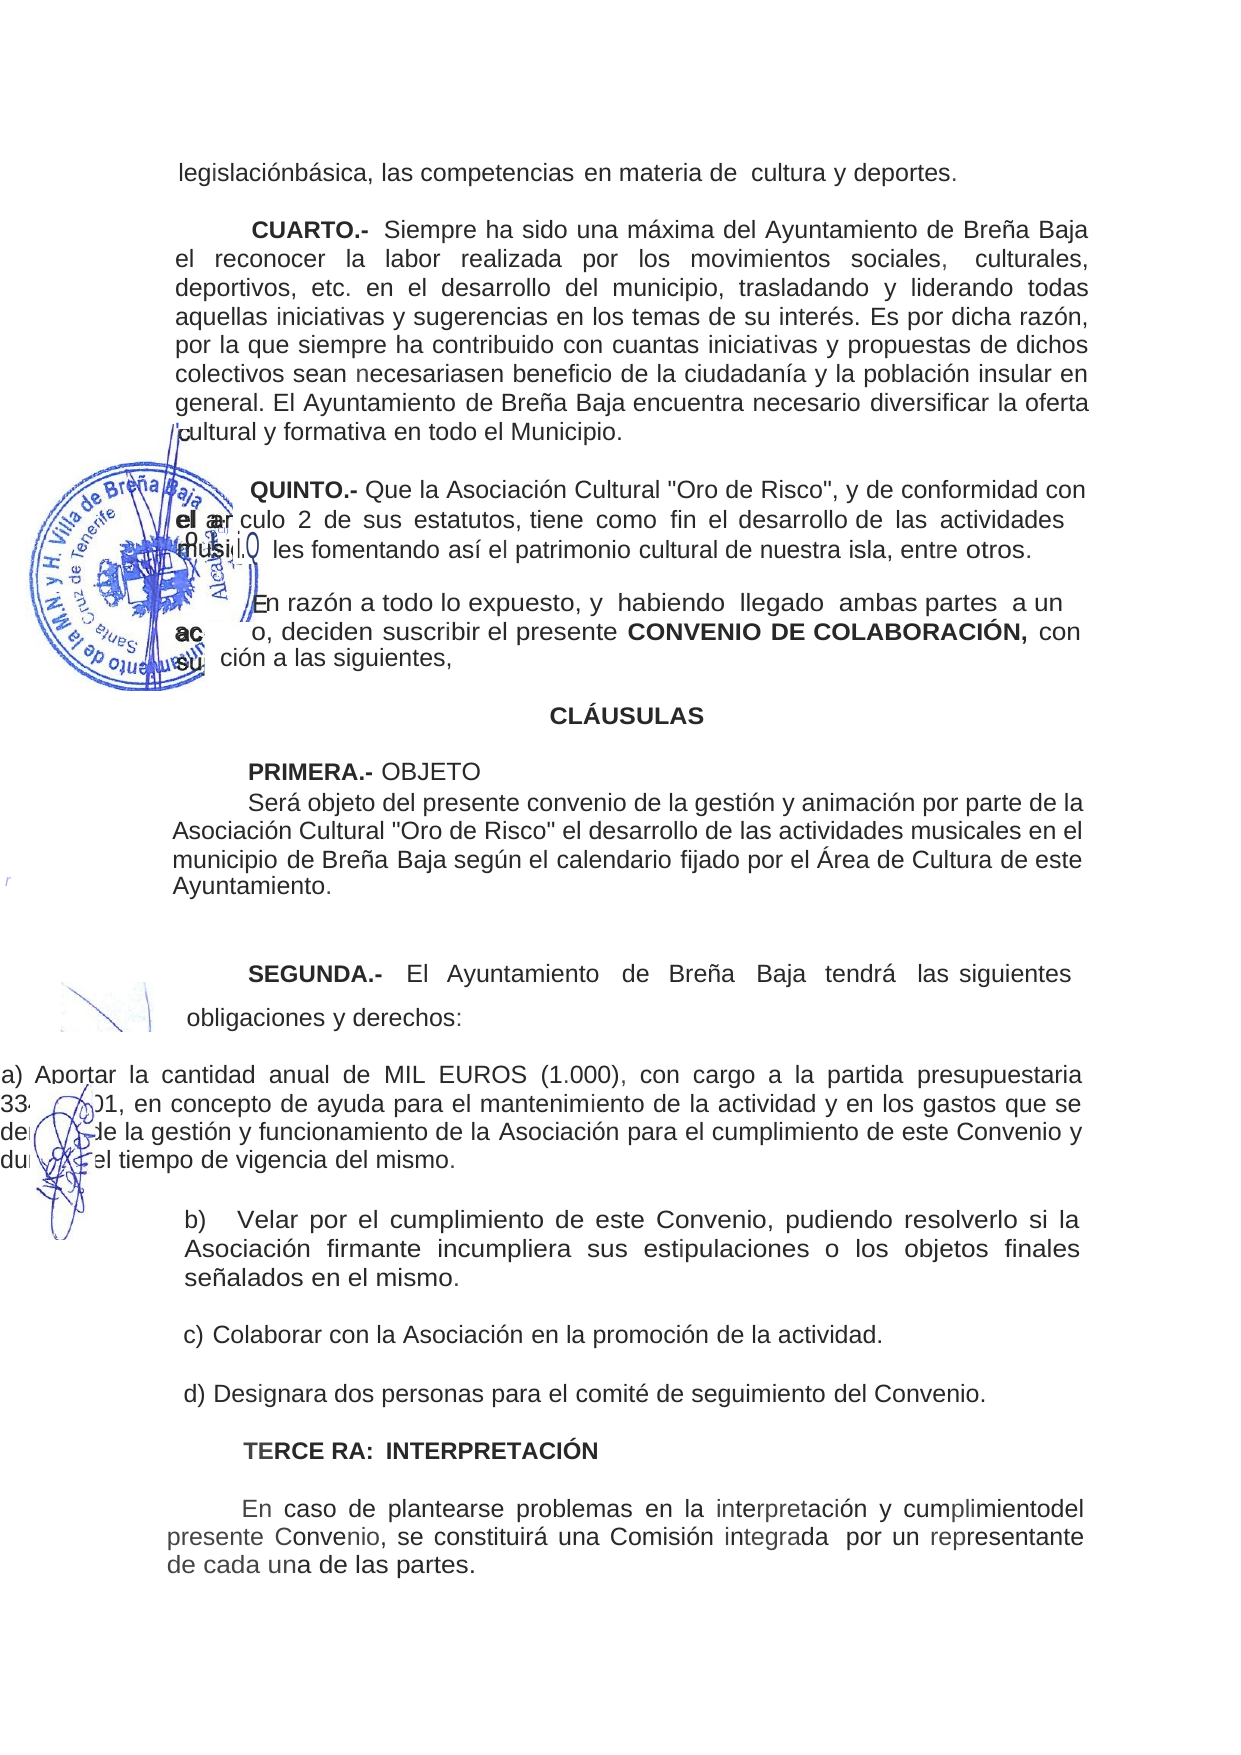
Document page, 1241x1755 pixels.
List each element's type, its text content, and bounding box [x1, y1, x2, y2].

text PRIMERA.- OBJETO [248, 757, 1101, 786]
text legislaciónbásica, las competencias en materia de cultura y deportes. [178, 158, 1101, 186]
text n razón a todo lo expuesto, y habiendo llegado ambas partes a un ac o, deciden suscribir el presente CONVENIO DE COLABORACIÓN, con [267, 588, 1086, 646]
list Colaborar con la Asociación en la promoción de la actividad. [183, 1320, 1101, 1349]
text SEGUNDA.- El Ayuntamiento de Breña Baja tendrá las siguientes obligaciones y derechos: [61, 900, 1078, 1031]
list Designara dos personas para el comité de seguimiento del Convenio. [183, 1379, 1101, 1407]
text QUINTO.- Que la Asociación Cultural "Oro de Risco", y de conformidad con el a· culo 2 de sus estatutos, tiene como fin el desarrollo de las actividades [267, 475, 1087, 533]
list Velar por el cumplimiento de este Convenio, pudiendo resolverlo si la Asociación firmante incumpliera sus estipulaciones o los objetos finales señalados en el mismo. [184, 1205, 1081, 1291]
text En caso de plantearse problemas en la interpretación y cumplimientodel presente Convenio, se constituirá una Comisión integrada por un representante de cada una de las partes. [167, 1495, 1084, 1578]
text CUARTO.- Siempre ha sido una máxima del Ayuntamiento de Breña Baja el reconocer la labor realizada por los movimientos sociales, culturales, deportivos, etc. en el desarrollo del municipio, trasladando y liderando todas aquellas iniciativas y sugerencias en los temas de su interés. Es por dicha razón, por la que siempre ha contribuido con cuantas iniciativas y propuestas de dichos colectivos sean necesariasen beneficio de la ciudadanía y la población insular en general. El Ayuntamiento de Breña Baja encuentra necesario diversificar la oferta ' ultural y formativa en todo el Municipio. [175, 216, 1089, 446]
text ción a las siguientes, [267, 646, 1101, 671]
text CLÁUSULAS [547, 702, 706, 729]
text º !CI) i.Q les fomentando así el patrimonio cultural de nuestra isla, entre otros. [267, 533, 1101, 565]
text r Ayuntamiento. [5, 874, 1101, 899]
list Aportar la cantidad anual de MIL EUROS (1.000), con cargo a la partida presupuestaria 334/48001, en concepto de ayuda para el mantenimiento de la actividad y en los gastos que se deriven de la gestión y funcionamiento de la Asociación para el cumplimiento de este Convenio y durante el tiempo de vigencia del mismo. [0, 1061, 1082, 1174]
text Será objeto del presente convenio de la gestión y animación por parte de la Asociación Cultural "Oro de Risco" el desarrollo de las actividades musicales en el municipio de Breña Baja según el calendario fijado por el Área de Cultura de este [172, 787, 1085, 874]
text TERCE RA: INTERPRETACIÓN [243, 1437, 1101, 1464]
text C.) [267, 569, 1101, 580]
